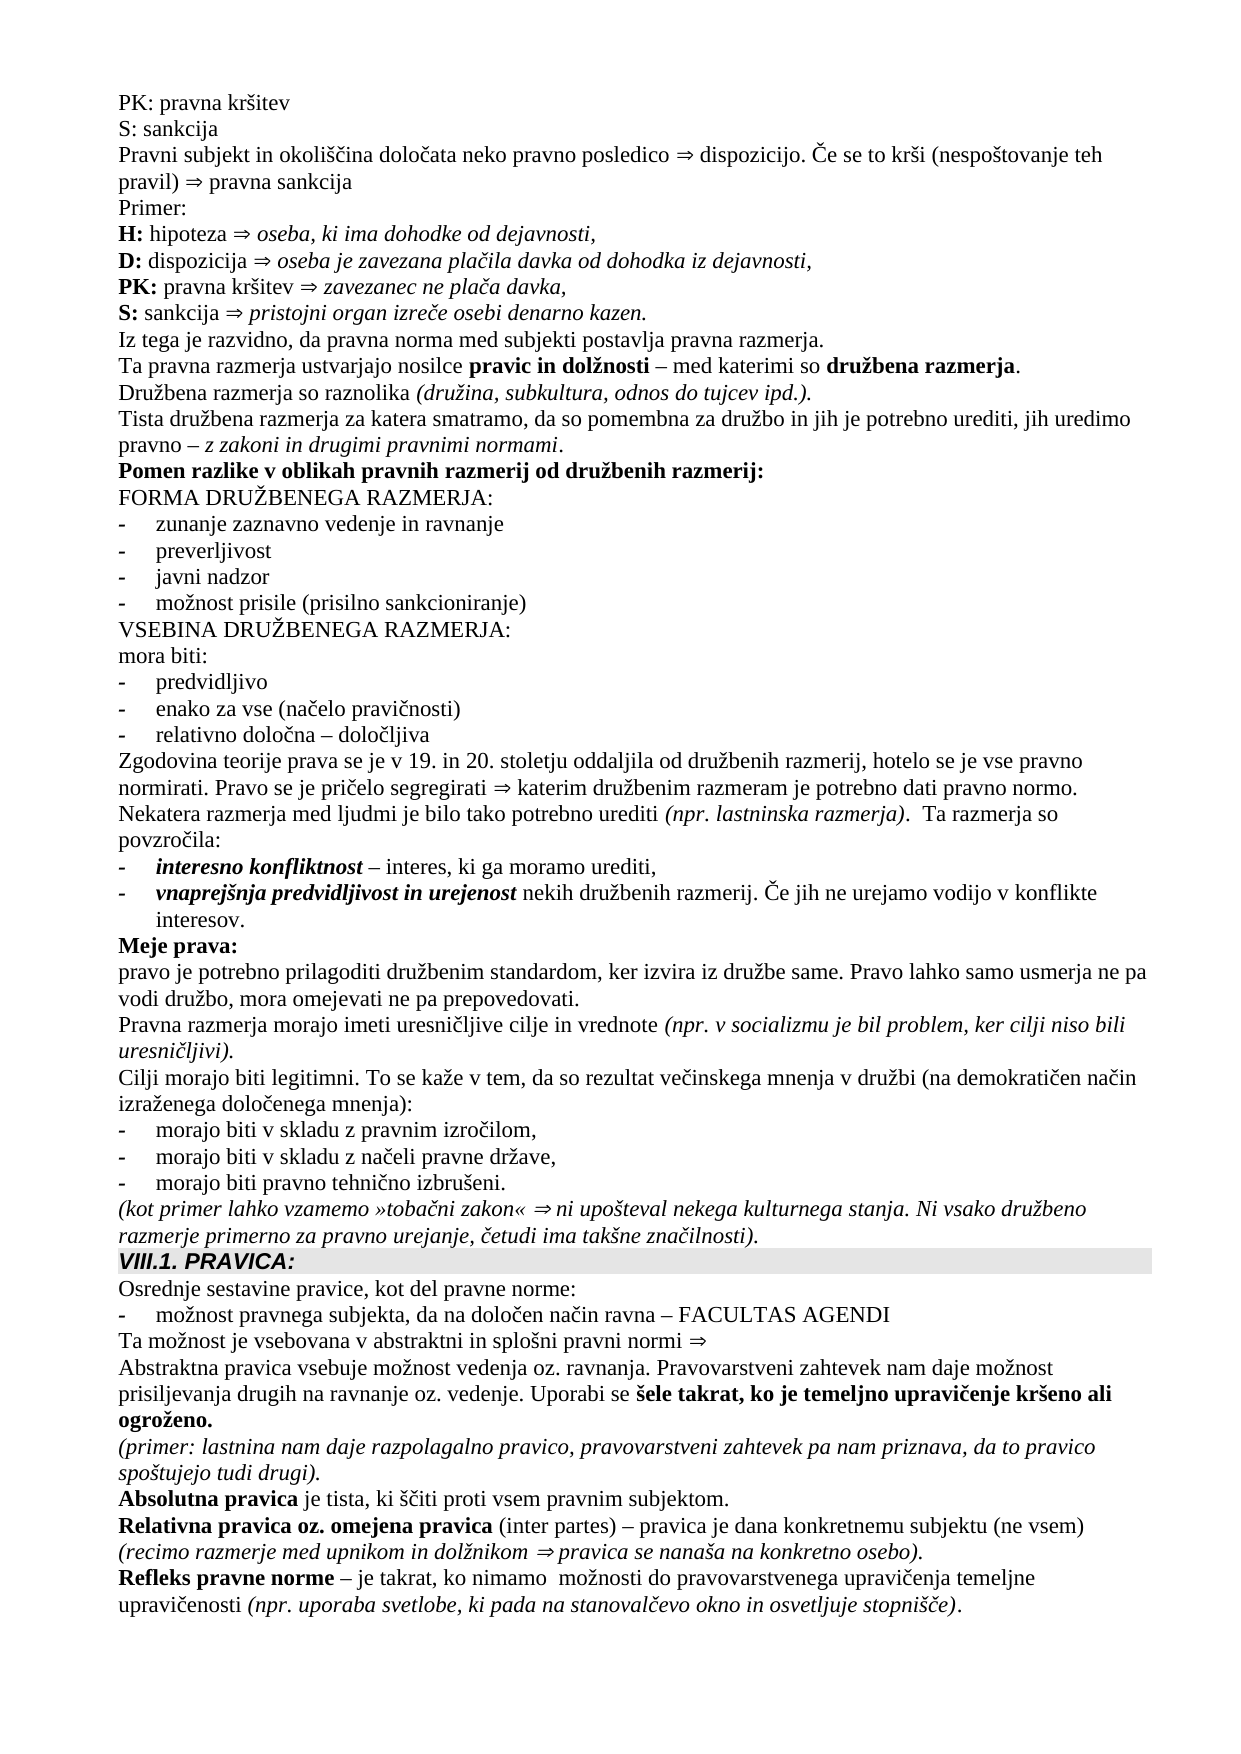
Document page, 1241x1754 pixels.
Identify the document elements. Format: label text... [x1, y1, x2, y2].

text Cilji morajo biti legitimni. To se kaže v tem, da so rezultat večinskega mnenja v družbi (na demokratičen način izraženega določenega mnenja): [118, 1064, 1152, 1116]
text PK: pravna kršitev [118, 89, 1152, 115]
text Zgodovina teorije prava se je v 19. in 20. stoletju oddaljila od družbenih razmerij, hotelo se je vse pravno normirati. Pravo se je pričelo segregirati  katerim družbenim razmeram je potrebno dati pravno normo. [118, 747, 1152, 800]
text FORMA DRUŽBENEGA RAZMERJA: [118, 484, 1152, 510]
list interesno konfliktnost – interes, ki ga moramo urediti, [118, 853, 1152, 879]
text Nekatera razmerja med ljudmi je bilo tako potrebno urediti (npr. lastninska razmerja). Ta razmerja so povzročila: [118, 800, 1152, 853]
list vnaprejšnja predvidljivost in urejenost nekih družbenih razmerij. Če jih ne urejamo vodijo v konflikte interesov. [118, 879, 1152, 932]
text Pravna razmerja morajo imeti uresničljive cilje in vrednote (npr. v socializmu je bil problem, ker cilji niso bili uresničljivi). [118, 1011, 1152, 1064]
list relativno določna – določljiva [118, 721, 1152, 747]
text Relativna pravica oz. omejena pravica (inter partes) – pravica je dana konkretnemu subjektu (ne vsem) (recimo razmerje med upnikom in dolžnikom  pravica se nanaša na konkretno osebo). [118, 1512, 1152, 1564]
text S: sankcija [118, 115, 1152, 141]
text mora biti: [118, 642, 1152, 668]
text Meje prava: [118, 932, 1152, 958]
text Absolutna pravica je tista, ki ščiti proti vsem pravnim subjektom. [118, 1485, 1152, 1512]
text pravo je potrebno prilagoditi družbenim standardom, ker izvira iz družbe same. Pravo lahko samo usmerja ne pa vodi družbo, mora omejevati ne pa prepovedovati. [118, 958, 1152, 1011]
text Ta možnost je vsebovana v abstraktni in splošni pravni normi  [118, 1327, 1152, 1354]
list možnost pravnega subjekta, da na določen način ravna – FACULTAS AGENDI [118, 1301, 1152, 1327]
text VSEBINA DRUŽBENEGA RAZMERJA: [118, 616, 1152, 642]
list javni nadzor [118, 563, 1152, 589]
list enako za vse (načelo pravičnosti) [118, 695, 1152, 721]
list morajo biti v skladu z načeli pravne države, [118, 1143, 1152, 1169]
text Abstraktna pravica vsebuje možnost vedenja oz. ravnanja. Pravovarstveni zahtevek nam daje možnost prisiljevanja drugih na ravnanje oz. vedenje. Uporabi se šele takrat, ko je temeljno upravičenje kršeno ali ogroženo. [118, 1354, 1152, 1433]
text PK: pravna kršitev  zavezanec ne plača davka, [118, 273, 1152, 299]
text Osrednje sestavine pravice, kot del pravne norme: [118, 1274, 1152, 1301]
list možnost prisile (prisilno sankcioniranje) [118, 589, 1152, 616]
text Ta pravna razmerja ustvarjajo nosilce pravic in dolžnosti – med katerimi so družbena razmerja. [118, 352, 1152, 378]
text Iz tega je razvidno, da pravna norma med subjekti postavlja pravna razmerja. [118, 326, 1152, 352]
text Pomen razlike v oblikah pravnih razmerij od družbenih razmerij: [118, 458, 1152, 484]
text Refleks pravne norme – je takrat, ko nimamo možnosti do pravovarstvenega upravičenja temeljne upravičenosti (npr. uporaba svetlobe, ki pada na stanovalčevo okno in osvetljuje stopnišče). [118, 1564, 1152, 1617]
text (primer: lastnina nam daje razpolagalno pravico, pravovarstveni zahtevek pa nam priznava, da to pravico spoštujejo tudi drugi). [118, 1433, 1152, 1485]
text H: hipoteza  oseba, ki ima dohodke od dejavnosti, [118, 220, 1152, 247]
list preverljivost [118, 537, 1152, 563]
list morajo biti pravno tehnično izbrušeni. [118, 1169, 1152, 1196]
list zunanje zaznavno vedenje in ravnanje [118, 510, 1152, 537]
text (kot primer lahko vzamemo »tobačni zakon«  ni upošteval nekega kulturnega stanja. Ni vsako družbeno razmerje primerno za pravno urejanje, četudi ima takšne značilnosti). [118, 1196, 1152, 1248]
list predvidljivo [118, 668, 1152, 695]
text Tista družbena razmerja za katera smatramo, da so pomembna za družbo in jih je potrebno urediti, jih uredimo pravno – z zakoni in drugimi pravnimi normami. [118, 405, 1152, 458]
text D: dispozicija  oseba je zavezana plačila davka od dohodka iz dejavnosti, [118, 247, 1152, 273]
text Pravni subjekt in okoliščina določata neko pravno posledico  dispozicijo. Če se to krši (nespoštovanje teh pravil)  pravna sankcija [118, 141, 1152, 194]
list morajo biti v skladu z pravnim izročilom, [118, 1116, 1152, 1143]
text Družbena razmerja so raznolika (družina, subkultura, odnos do tujcev ipd.). [118, 378, 1152, 405]
text Primer: [118, 194, 1152, 220]
text S: sankcija  pristojni organ izreče osebi denarno kazen. [118, 299, 1152, 326]
subtitle VIII.1. PRAVICA: [118, 1248, 1152, 1274]
